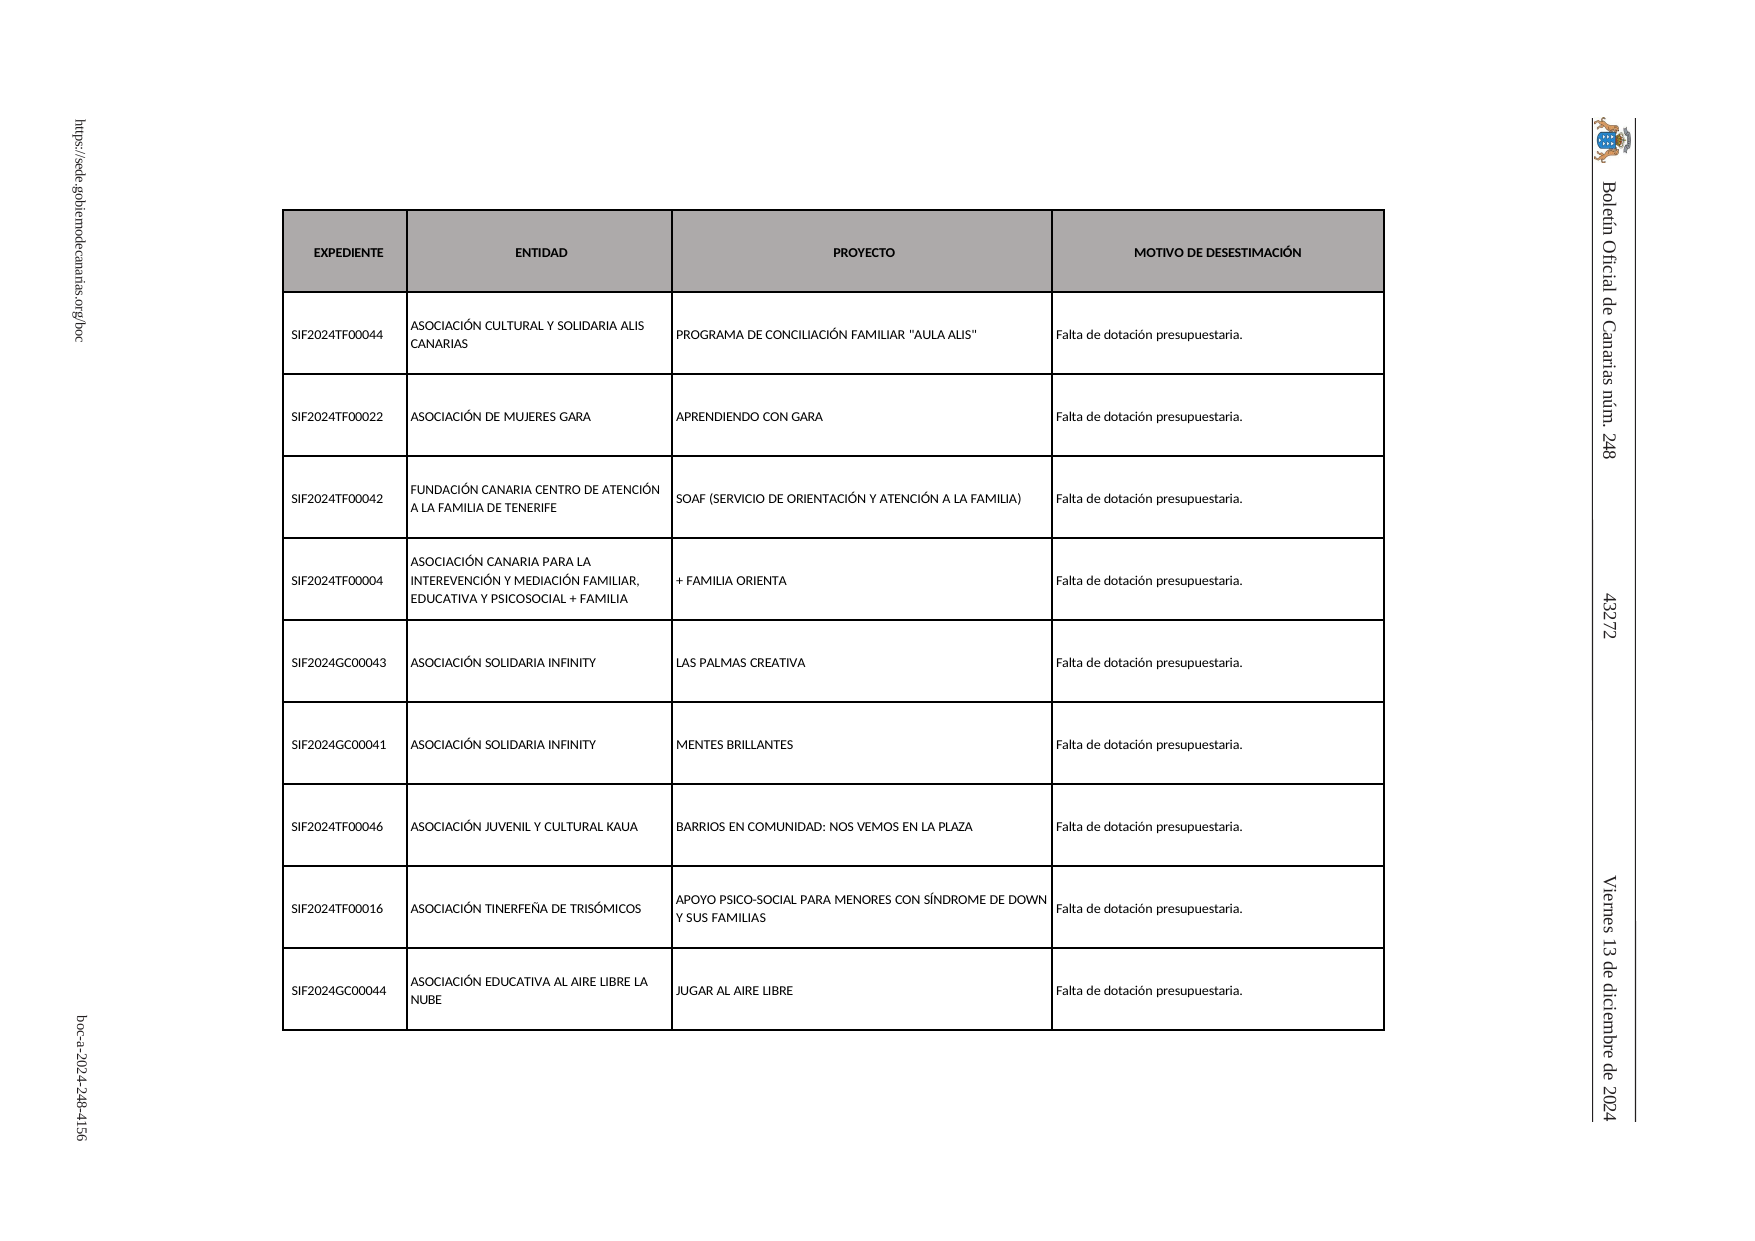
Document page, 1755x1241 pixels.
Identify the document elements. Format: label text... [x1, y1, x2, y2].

table_cell SIF2024TF00042 [284, 457, 406, 537]
table_header MOTIVO DE DESESTIMACIÓN [1053, 211, 1383, 291]
table_cell + FAMILIA ORIENTA [673, 539, 1051, 619]
table_cell ASOCIACIÓN SOLIDARIA INFINITY [408, 703, 671, 783]
table_cell Falta de dotación presupuestaria. [1053, 539, 1383, 619]
table_cell Falta de dotación presupuestaria. [1053, 785, 1383, 865]
table_cell Falta de dotación presupuestaria. [1053, 949, 1383, 1029]
table_cell SIF2024TF00022 [284, 375, 406, 455]
table_cell ASOCIACIÓN SOLIDARIA INFINITY [408, 621, 671, 701]
table_cell SIF2024GC00043 [284, 621, 406, 701]
table_cell APRENDIENDO CON GARA [673, 375, 1051, 455]
table_cell SOAF (SERVICIO DE ORIENTACIÓN Y ATENCIÓN A LA FAMILIA) [673, 457, 1051, 537]
table_cell BARRIOS EN COMUNIDAD: NOS VEMOS EN LA PLAZA [673, 785, 1051, 865]
table_cell MENTES BRILLANTES [673, 703, 1051, 783]
text 43272 [1600, 593, 1621, 642]
text Viernes 13 de diciembre de 2024 [1600, 875, 1621, 1124]
table_header PROYECTO [673, 211, 1051, 291]
table_cell SIF2024TF00016 [284, 867, 406, 947]
table_cell ASOCIACIÓN CANARIA PARA LA INTEREVENCIÓN Y MEDIACIÓN FAMILIAR, EDUCATIVA Y PSICOSOCIAL + FAMILIA [408, 539, 671, 619]
table_header EXPEDIENTE [284, 211, 406, 291]
table_cell SIF2024GC00044 [284, 949, 406, 1029]
table_cell SIF2024TF00004 [284, 539, 406, 619]
text boc-a-2024-248-4156 [74, 1016, 91, 1145]
text https://sede.gobiernodecanarias.org/boc [72, 119, 89, 352]
table_cell SIF2024TF00044 [284, 293, 406, 373]
table_cell ASOCIACIÓN JUVENIL Y CULTURAL KAUA [408, 785, 671, 865]
table_cell Falta de dotación presupuestaria. [1053, 703, 1383, 783]
table_cell Falta de dotación presupuestaria. [1053, 457, 1383, 537]
table_cell APOYO PSICO-SOCIAL PARA MENORES CON SÍNDROME DE DOWN Y SUS FAMILIAS [673, 867, 1051, 947]
table_cell Falta de dotación presupuestaria. [1053, 293, 1383, 373]
table_cell SIF2024GC00041 [284, 703, 406, 783]
text Boletín Oficial de Canarias núm. 248 [1599, 181, 1621, 462]
table_cell ASOCIACIÓN CULTURAL Y SOLIDARIA ALIS CANARIAS [408, 293, 671, 373]
table_cell LAS PALMAS CREATIVA [673, 621, 1051, 701]
table_cell Falta de dotación presupuestaria. [1053, 867, 1383, 947]
table_cell PROGRAMA DE CONCILIACIÓN FAMILIAR "AULA ALIS" [673, 293, 1051, 373]
table_cell ASOCIACIÓN TINERFEÑA DE TRISÓMICOS [408, 867, 671, 947]
table_cell SIF2024TF00046 [284, 785, 406, 865]
table_cell Falta de dotación presupuestaria. [1053, 621, 1383, 701]
table_header ENTIDAD [408, 211, 671, 291]
table_cell ASOCIACIÓN DE MUJERES GARA [408, 375, 671, 455]
table_cell FUNDACIÓN CANARIA CENTRO DE ATENCIÓN A LA FAMILIA DE TENERIFE [408, 457, 671, 537]
table_cell JUGAR AL AIRE LIBRE [673, 949, 1051, 1029]
table_cell ASOCIACIÓN EDUCATIVA AL AIRE LIBRE LA NUBE [408, 949, 671, 1029]
table_cell Falta de dotación presupuestaria. [1053, 375, 1383, 455]
